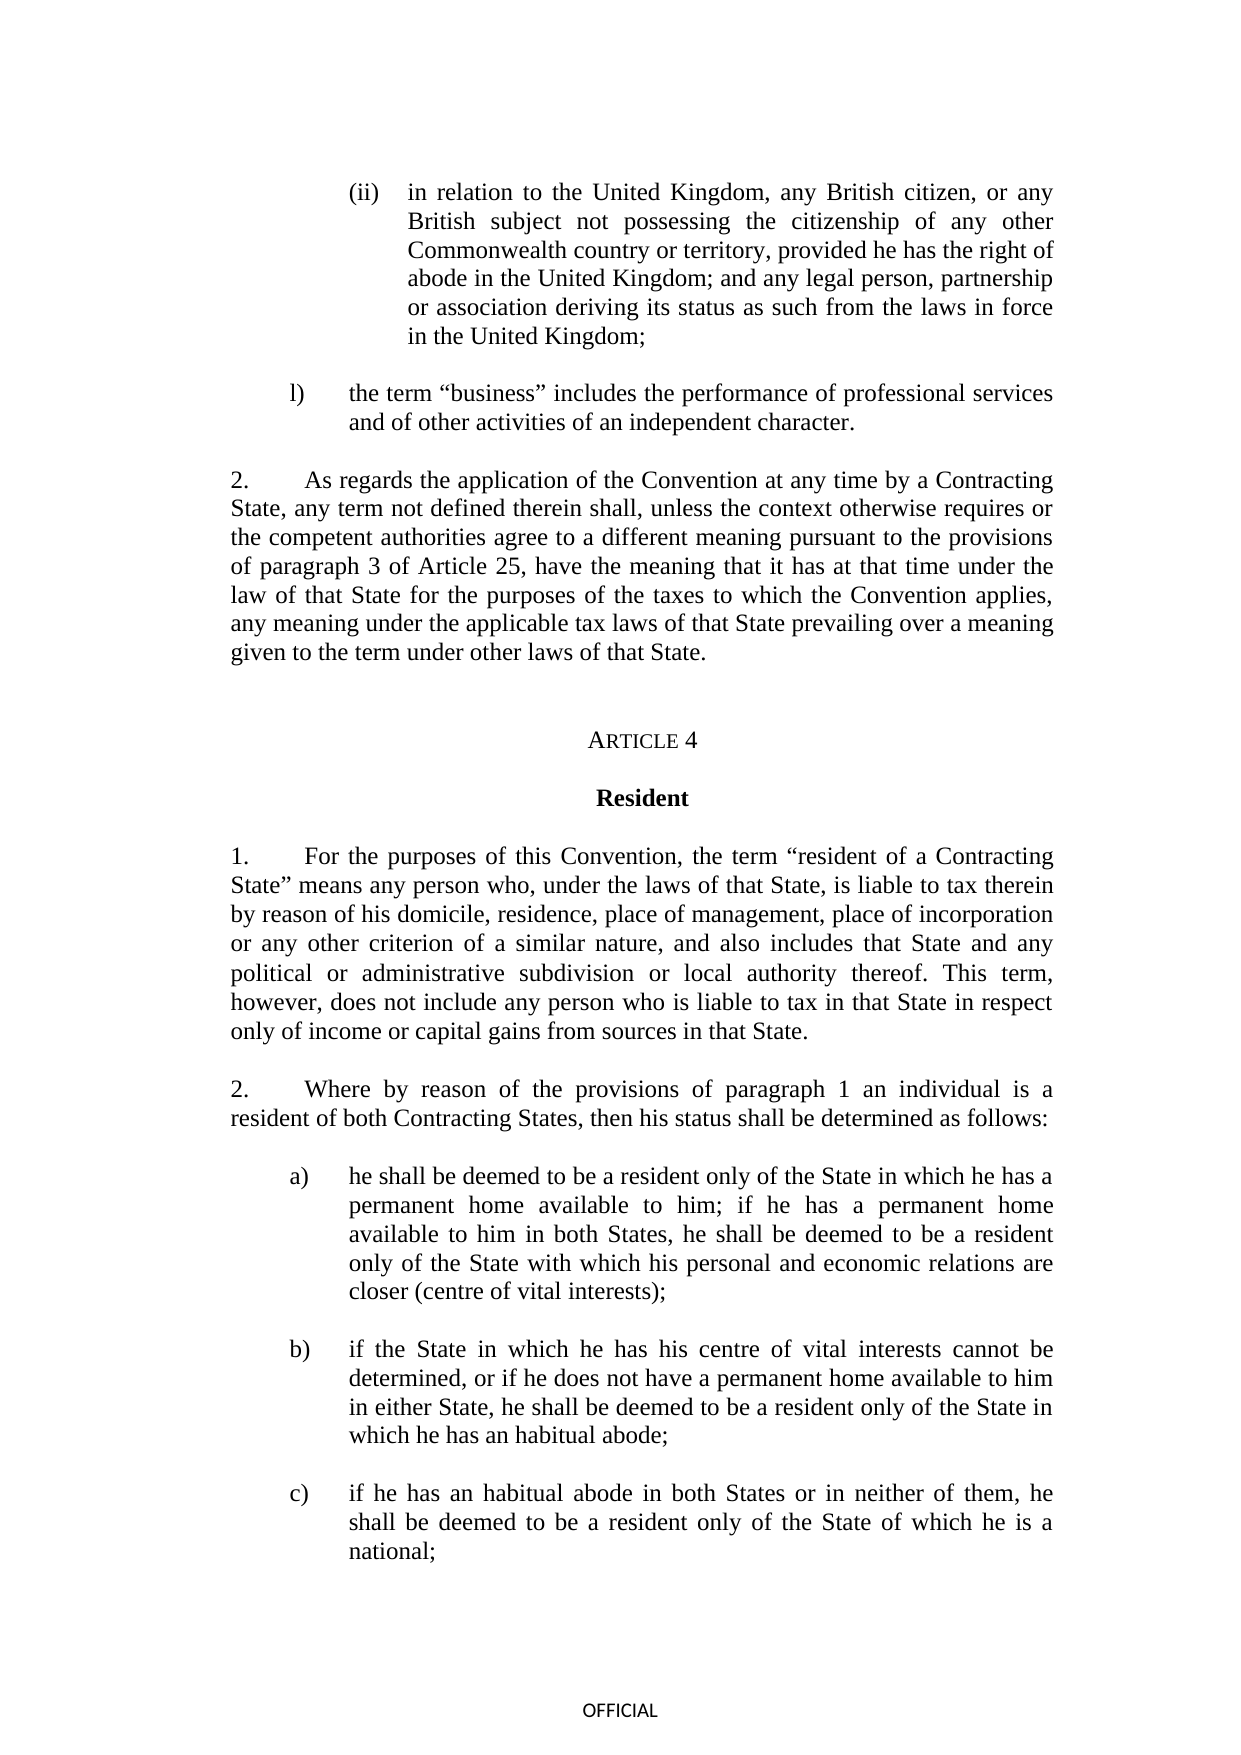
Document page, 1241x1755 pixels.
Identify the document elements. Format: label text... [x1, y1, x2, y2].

subtitle Article 4 [230, 724, 1054, 753]
text (ii) in relation to the United Kingdom, any British citizen, or any British subject not possessing the citizenship of any other Commonwealth country or territory, provided he has the right of abode in the United Kingdom; and any legal person, partnership or association deriving its status as such from the laws in force in the United Kingdom; [348, 177, 1054, 350]
text 2. As regards the application of the Convention at any time by a Contracting State, any term not defined therein shall, unless the context otherwise requires or the competent authorities agree to a different meaning pursuant to the provisions of paragraph 3 of Article 25, have the meaning that it has at that time under the law of that State for the purposes of the taxes to which the Convention applies, any meaning under the applicable tax laws of that State prevailing over a meaning given to the term under other laws of that State. [230, 465, 1054, 666]
text b) if the State in which he has his centre of vital interests cannot be determined, or if he does not have a permanent home available to him in either State, he shall be deemed to be a resident only of the State in which he has an habitual abode; [289, 1334, 1054, 1449]
text Resident [230, 782, 1054, 811]
text 2. Where by reason of the provisions of paragraph 1 an individual is a resident of both Contracting States, then his status shall be determined as follows: [230, 1074, 1054, 1132]
text c) if he has an habitual abode in both States or in neither of them, he shall be deemed to be a resident only of the State of which he is a national; [289, 1478, 1054, 1565]
text 1. For the purposes of this Convention, the term “resident of a Contracting State” means any person who, under the laws of that State, is liable to tax therein by reason of his domicile, residence, place of management, place of incorporation or any other criterion of a similar nature, and also includes that State and any political or administrative subdivision or local authority thereof. This term, however, does not include any person who is liable to tax in that State in respect only of income or capital gains from sources in that State. [230, 841, 1054, 1045]
text l) the term “business” includes the performance of professional services and of other activities of an independent character. [289, 378, 1054, 436]
text a) he shall be deemed to be a resident only of the State in which he has a permanent home available to him; if he has a permanent home available to him in both States, he shall be deemed to be a resident only of the State with which his personal and economic relations are closer (centre of vital interests); [289, 1161, 1054, 1305]
